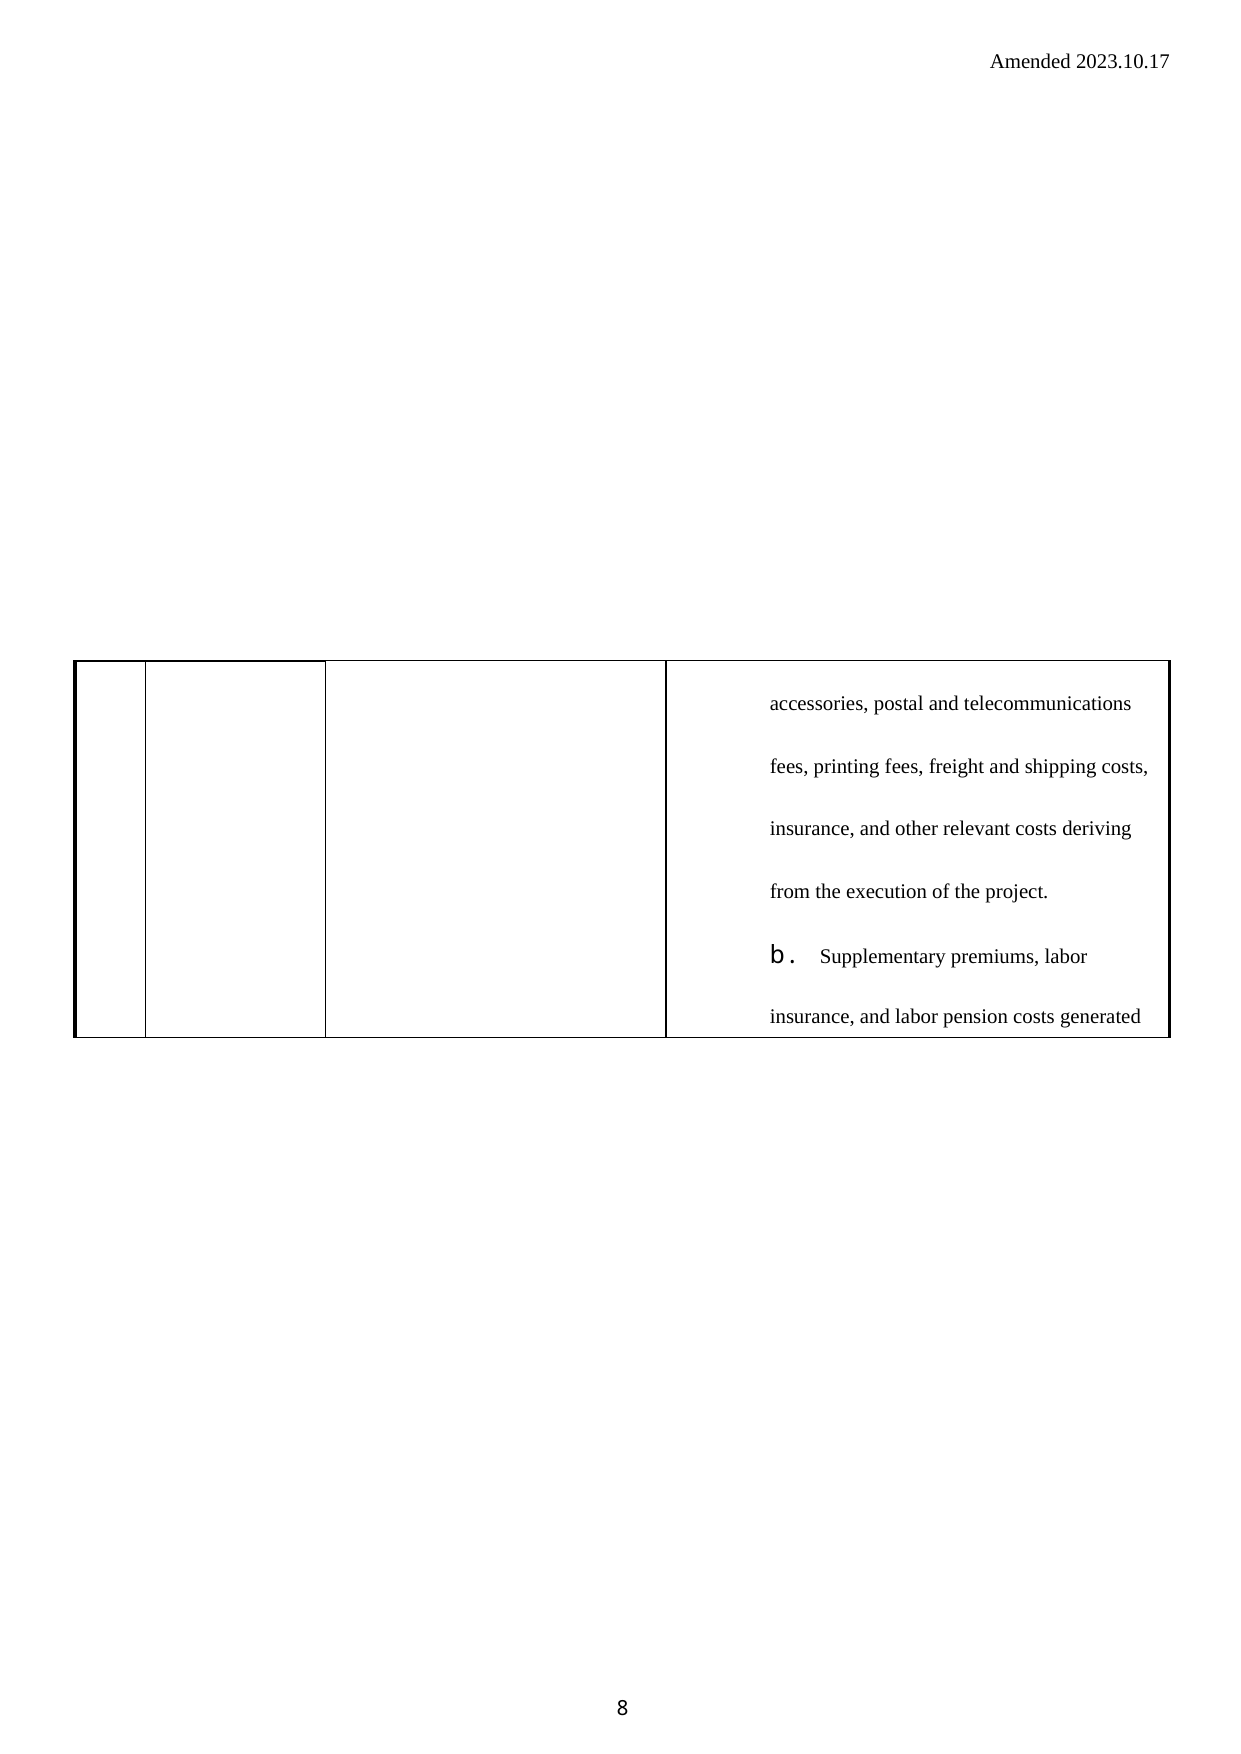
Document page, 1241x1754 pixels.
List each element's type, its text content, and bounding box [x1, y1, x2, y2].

table_cell [77, 662, 145, 1037]
table_cell Domestic travel expenses: Travel expenses required for the execution of the project (including public transportation, taxis, car rental fees, miscellaneous expenses, and other relevant expenses. Claims will be reimbursed after verification). Meal expenses: Claims will be reimbursed after verification in accordance with regulations governing expenditures in NTNU. Consumables for experimental purposes (materials and goods): Expenses required for the execution of the project or relevant operations. Other miscellaneous expenses: Stationery, IT consumables, IT accessories, postal and telecommunications fees, printing fees, freight and shipping costs, insurance, and other relevant costs deriving from the execution of the project. Supplementary premiums, labor insurance, and labor pension costs generated from salaries, wages, and other remuneration incurred during the execution of the project. Overseas travel expenses: Living expenses, air ticket expenses, administrative expenses, and other relevant expenses deriving from the execution of the project in a foreign country. Other expenses: ________ [667, 661, 1168, 1037]
table_cell [326, 661, 665, 1037]
table_cell [146, 662, 325, 1037]
